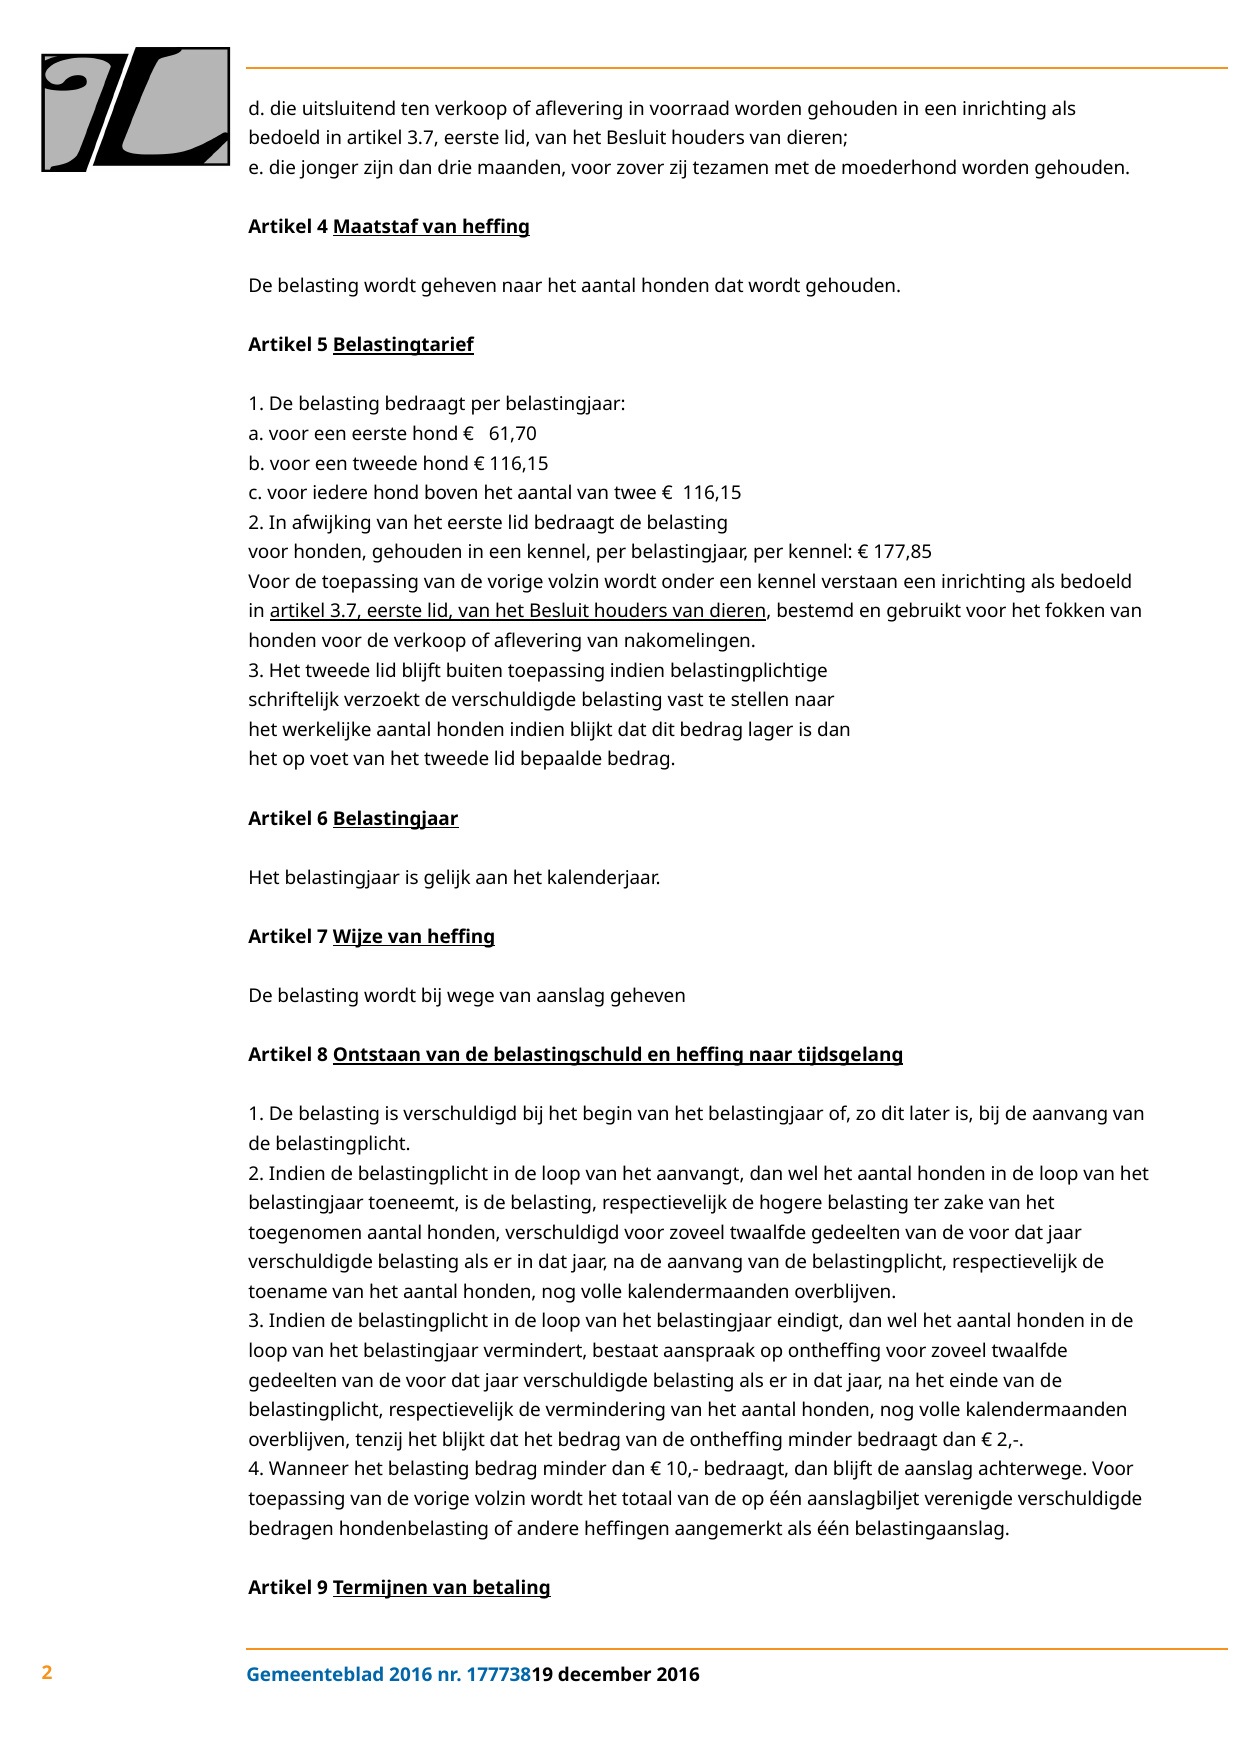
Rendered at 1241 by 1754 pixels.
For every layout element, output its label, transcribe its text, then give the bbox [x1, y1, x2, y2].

text Artikel 7 Wijze van heffing [248, 923, 1152, 949]
text het werkelijke aantal honden indien blijkt dat dit bedrag lager is dan [248, 716, 1152, 742]
text Artikel 5 Belastingtarief [248, 331, 1152, 357]
text a. voor een eerste hond € 61,70 [248, 420, 1152, 446]
text e. die jonger zijn dan drie maanden, voor zover zij tezamen met de moederhond worden gehouden. [248, 154, 1152, 180]
text d. die uitsluitend ten verkoop of aflevering in voorraad worden gehouden in een inrichting als bedoeld in artikel 3.7, eerste lid, van het Besluit houders van dieren; [248, 95, 1152, 150]
text Voor de toepassing van de vorige volzin wordt onder een kennel verstaan een inrichting als bedoeld in artikel 3.7, eerste lid, van het Besluit houders van dieren, bestemd en gebruikt voor het fokken van honden voor de verkoop of aflevering van nakomelingen. [248, 568, 1152, 653]
text 3. Het tweede lid blijft buiten toepassing indien belastingplichti­ge [248, 657, 1152, 683]
text voor honden, gehouden in een kennel, per belastingjaar, per kennel: € 177,85 [248, 538, 1152, 564]
text 3. Indien de belastingplicht in de loop van het belasting­jaar ein­digt, dan wel het aantal honden in de loop van het belasting­jaar vermindert, bestaat aanspraak op ontheffing voor zoveel twaalfde gedeelten van de voor dat jaar verschuldigde belasting als er in dat jaar, na het einde van de belastingplicht, respectievelijk de vermindering van het aantal honden, nog volle kalendermaanden overblij­ven, tenzij het blijkt dat het bedrag van de onthef­fing minder bedraagt dan € 2,-. [248, 1308, 1152, 1452]
text schriftelijk verzoekt de verschuldigde belasting vast te stellen naar [248, 686, 1152, 712]
text Het belastingjaar is gelijk aan het kalenderjaar. [248, 864, 1152, 890]
text 2. Indien de belastingplicht in de loop van het aan­vangt, dan wel het aantal honden in de loop van het belastingjaar toeneemt, is de belasting, respectievelijk de hogere belasting ter zake van het toegenomen aantal honden, verschuldigd voor zoveel twaalfde gedeel­ten van de voor dat jaar verschuldigde belasting als er in dat jaar, na de aanvang van de belastingplicht, respectievelijk de toename van het aantal honden, nog volle kalen­der­maanden overblijven. [248, 1160, 1152, 1304]
text Artikel 8 Ontstaan van de belastingschuld en heffing naar tijdsge­lang [248, 1041, 1152, 1067]
text Artikel 4 Maatstaf van heffing [248, 213, 1152, 239]
text Artikel 9 Termijnen van betaling [248, 1574, 1152, 1600]
picture [41, 47, 231, 172]
text 4. Wanneer het belasting bedrag minder dan € 10,- bedraagt, dan blijft de aanslag achterwege. Voor toepassing van de vorige volzin wordt het totaal van de op één aanslagbiljet verenigde verschuldigde bedragen hondenbe­lasting of andere heffingen aangemerkt als één belastingaanslag. [248, 1456, 1152, 1541]
text b. voor een tweede hond € 116,15 [248, 450, 1152, 476]
text 1. De belasting is verschuldigd bij het begin van het belastingjaar of, zo dit later is, bij de aanvang van de belastingplicht. [248, 1101, 1152, 1156]
text 2. In afwijking van het eerste lid bedraagt de belasting [248, 509, 1152, 535]
text De belasting wordt bij wege van aanslag geheven [248, 982, 1152, 1008]
text De belasting wordt geheven naar het aantal honden dat wordt gehouden. [248, 272, 1152, 298]
text het op voet van het tweede lid bepaalde bedrag. [248, 746, 1152, 771]
text Artikel 6 Belastingjaar [248, 805, 1152, 831]
text c. voor iedere hond boven het aantal van twee € 116,15 [248, 479, 1152, 505]
text 1. De belasting bedraagt per belastingjaar: [248, 391, 1152, 416]
